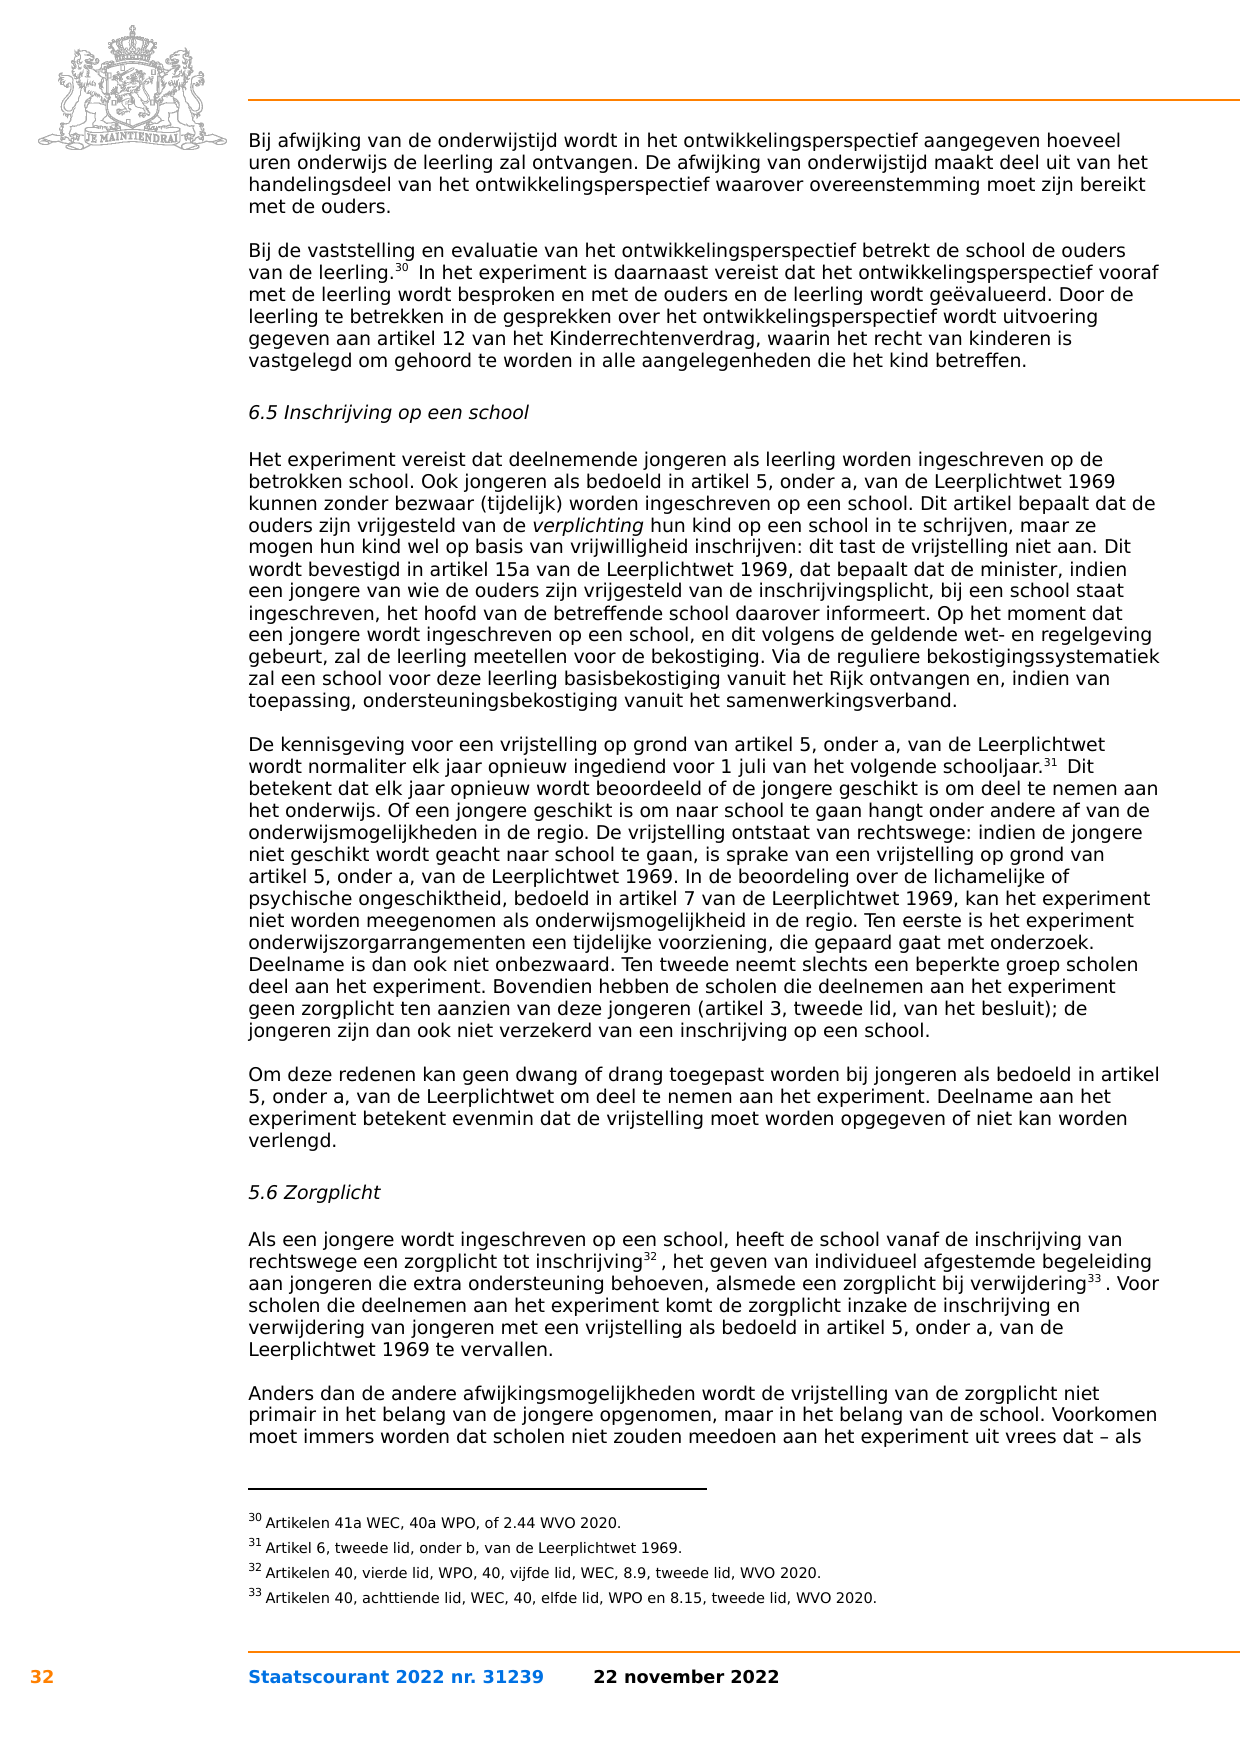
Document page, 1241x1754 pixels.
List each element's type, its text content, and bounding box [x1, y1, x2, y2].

text Artikelen 40, vierde lid, WPO, 40, vijfde lid, WEC, 8.9, tweede lid, WVO 2020. [248, 1561, 1163, 1583]
subtitle 5.6 Zorgplicht [248, 1182, 1163, 1204]
subtitle 6.5 Inschrijving op een school [248, 402, 1163, 423]
text Om deze redenen kan geen dwang of drang toegepast worden bij jongeren als bedoeld in artikel 5, onder a, van de Leerplichtwet om deel te nemen aan het experiment. Deelname aan het experiment betekent evenmin dat de vrijstelling moet worden opgegeven of niet kan worden verlengd. [248, 1064, 1163, 1152]
text De kennisgeving voor een vrijstelling op grond van artikel 5, onder a, van de Leerplichtwet wordt normaliter elk jaar opnieuw ingediend voor 1 juli van het volgende schooljaar. Dit betekent dat elk jaar opnieuw wordt beoordeeld of de jongere geschikt is om deel te nemen aan het onderwijs. Of een jongere geschikt is om naar school te gaan hangt onder andere af van de onderwijsmogelijkheden in de regio. De vrijstelling ontstaat van rechtswege: indien de jongere niet geschikt wordt geacht naar school te gaan, is sprake van een vrijstelling op grond van artikel 5, onder a, van de Leerplichtwet 1969. In de beoordeling over de lichamelijke of psychische ongeschiktheid, bedoeld in artikel 7 van de Leerplichtwet 1969, kan het experiment niet worden meegenomen als onderwijsmogelijkheid in de regio. Ten eerste is het experiment onderwijszorgarrangementen een tijdelijke voorziening, die gepaard gaat met onderzoek. Deelname is dan ook niet onbezwaard. Ten tweede neemt slechts een beperkte groep scholen deel aan het experiment. Bovendien hebben de scholen die deelnemen aan het experiment geen zorgplicht ten aanzien van deze jongeren (artikel 3, tweede lid, van het besluit); de jongeren zijn dan ook niet verzekerd van een inschrijving op een school. [248, 734, 1163, 1042]
text Het experiment vereist dat deelnemende jongeren als leerling worden ingeschreven op de betrokken school. Ook jongeren als bedoeld in artikel 5, onder a, van de Leerplichtwet 1969 kunnen zonder bezwaar (tijdelijk) worden ingeschreven op een school. Dit artikel bepaalt dat de ouders zijn vrijgesteld van de verplichting hun kind op een school in te schrijven, maar ze mogen hun kind wel op basis van vrijwilligheid inschrijven: dit tast de vrijstelling niet aan. Dit wordt bevestigd in artikel 15a van de Leerplichtwet 1969, dat bepaalt dat de minister, indien een jongere van wie de ouders zijn vrijgesteld van de inschrijvingsplicht, bij een school staat ingeschreven, het hoofd van de betreffende school daarover informeert. Op het moment dat een jongere wordt ingeschreven op een school, en dit volgens de geldende wet- en regelgeving gebeurt, zal de leerling meetellen voor de bekostiging. Via de reguliere bekostigingssystematiek zal een school voor deze leerling basisbekostiging vanuit het Rijk ontvangen en, indien van toepassing, ondersteuningsbekostiging vanuit het samenwerkingsverband. [248, 448, 1163, 712]
text Als een jongere wordt ingeschreven op een school, heeft de school vanaf de inschrijving van rechtswege een zorgplicht tot inschrijving, het geven van individueel afgestemde begeleiding aan jongeren die extra ondersteuning behoeven, alsmede een zorgplicht bij verwijdering. Voor scholen die deelnemen aan het experiment komt de zorgplicht inzake de inschrijving en verwijdering van jongeren met een vrijstelling als bedoeld in artikel 5, onder a, van de Leerplichtwet 1969 te vervallen. [248, 1229, 1163, 1361]
text Bij de vaststelling en evaluatie van het ontwikkelingsperspectief betrekt de school de ouders van de leerling. In het experiment is daarnaast vereist dat het ontwikkelingsperspectief vooraf met de leerling wordt besproken en met de ouders en de leerling wordt geëvalueerd. Door de leerling te betrekken in de gesprekken over het ontwikkelingsperspectief wordt uitvoering gegeven aan artikel 12 van het Kinderrechtenverdrag, waarin het recht van kinderen is vastgelegd om gehoord te worden in alle aangelegenheden die het kind betreffen. [248, 240, 1163, 372]
text Artikelen 41a WEC, 40a WPO, of 2.44 WVO 2020. [248, 1511, 1163, 1533]
text Artikel 6, tweede lid, onder b, van de Leerplichtwet 1969. [248, 1536, 1163, 1558]
text Bij afwijking van de onderwijstijd wordt in het ontwikkelingsperspectief aangegeven hoeveel uren onderwijs de leerling zal ontvangen. De afwijking van onderwijstijd maakt deel uit van het handelingsdeel van het ontwikkelingsperspectief waarover overeenstemming moet zijn bereikt met de ouders. [248, 130, 1163, 218]
text Anders dan de andere afwijkingsmogelijkheden wordt de vrijstelling van de zorgplicht niet primair in het belang van de jongere opgenomen, maar in het belang van de school. Voorkomen moet immers worden dat scholen niet zouden meedoen aan het experiment uit vrees dat – als [248, 1382, 1163, 1448]
text Artikelen 40, achttiende lid, WEC, 40, elfde lid, WPO en 8.15, tweede lid, WVO 2020. [248, 1586, 1163, 1608]
picture [38, 25, 227, 150]
